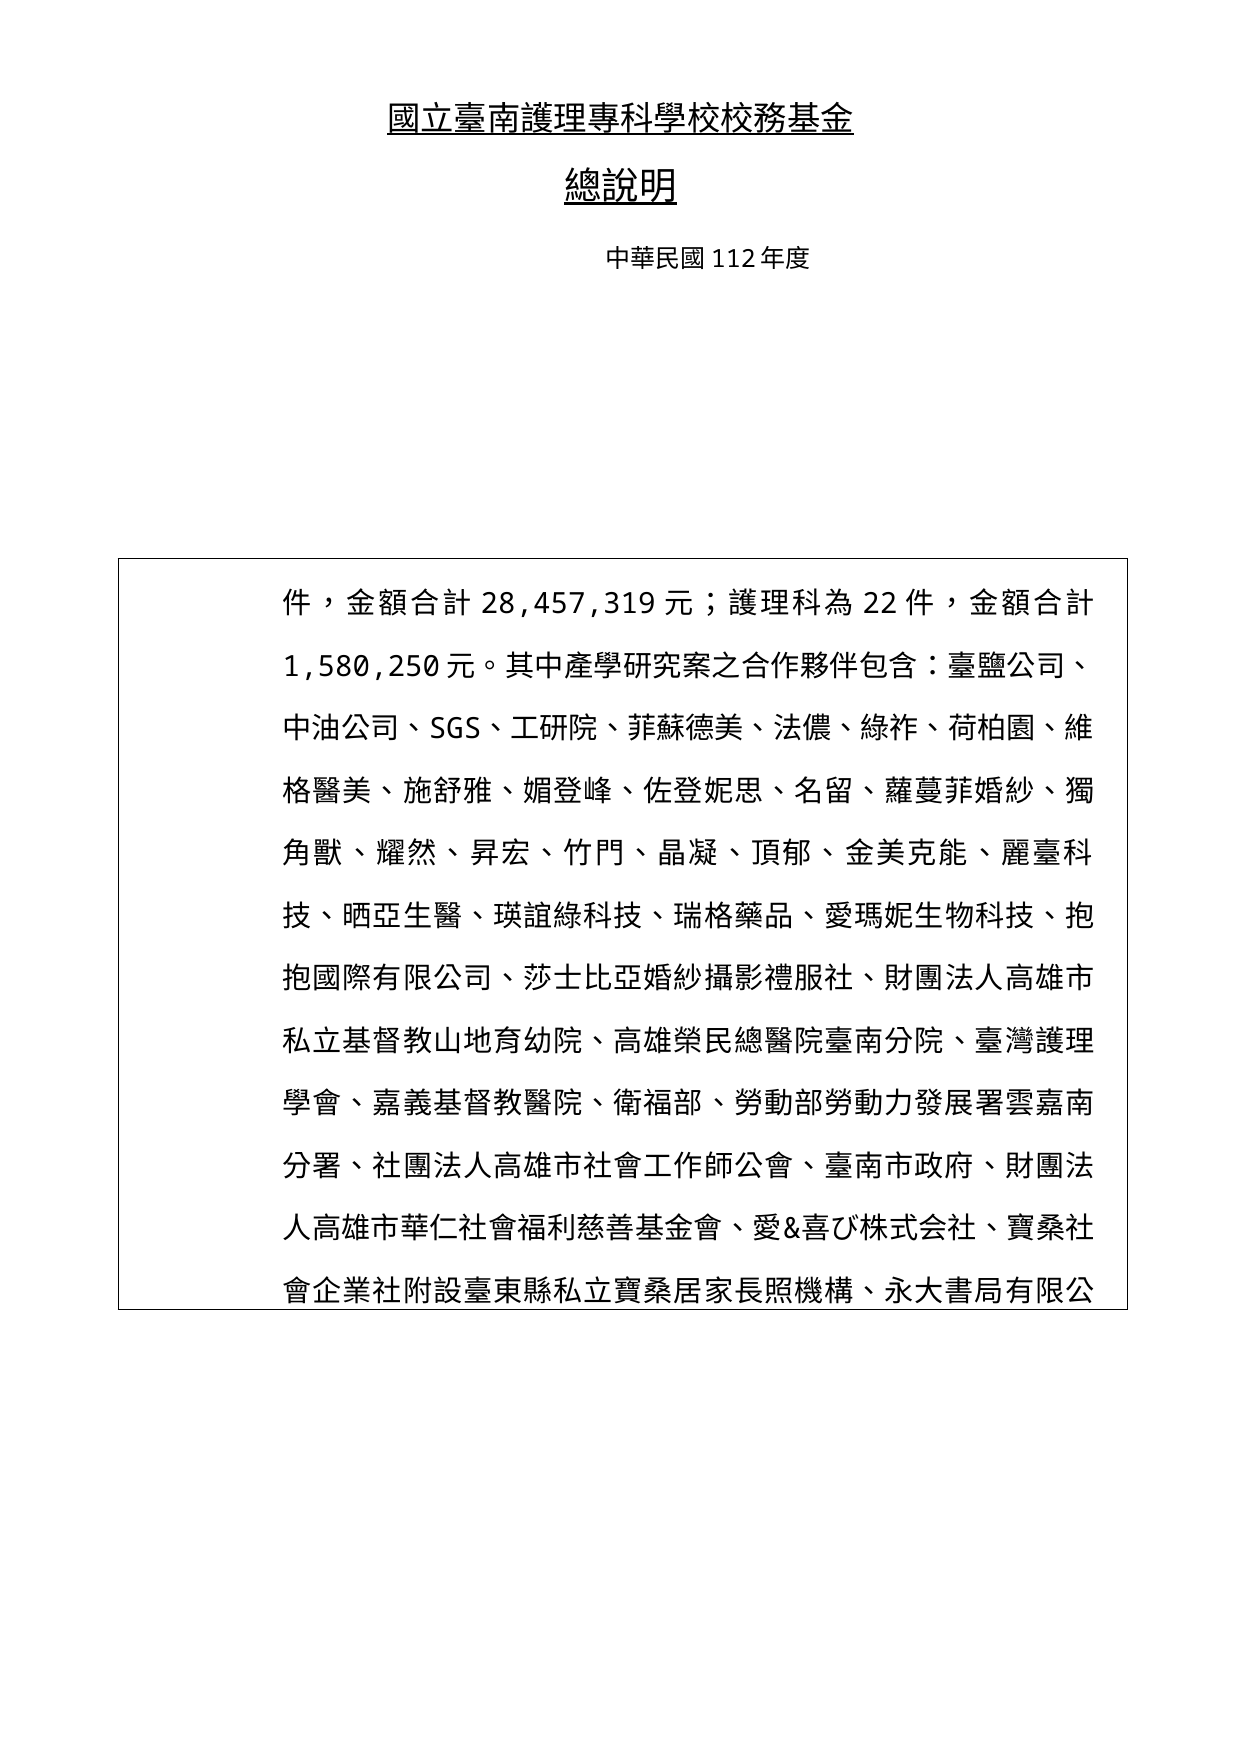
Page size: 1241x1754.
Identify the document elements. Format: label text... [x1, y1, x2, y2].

table_header 一、業務計畫實施績效： (一)教學品質之提升： 建構優質化的教務資訊系統，適時維護、主動更新及添購教學設備以利教學活動進行。建立E化線上教學與學習環境，建置及推動課程地圖，並維護學生學習歷程檔案。持續推動跨域多元課程、微學分課程及全英語(EMI)課程，並訂定相關辦法，111學年度第2學期期中考試全校學生不及格比率為55.5％，透過成績預警系統，進行學習成效不佳學生輔導。授課教師提供每週四小時課後輔導時間（office hours），以加強學生學習成效，使該學期總成績不及格比率降低為19.4％。 同時獎勵學業成績優秀學生，111 學年度優秀學生受獎人次共214人次，合計獎金447,000元；獎勵優秀入學新生計畫，每年公開表揚「5A獎5萬」及頒發優秀新生獎勵，112學年度共8名新生獲獎，另配合多元選才專案計畫、技優領航計畫，對學生所繳交之學習歷程檔案，建立評量尺規，推動評分補助系統及其他招生專業化配套措施等，建立學習標竿，提升同儕學習成效。 於111學年擴充Moodle教師上傳數位教材報表功能，並委外進行維運平臺功能，以便師生使用與管理數位教材；為提高師生平臺使用率，鼓勵教師上傳課程相關資料至平臺，112年度教師檔案上傳率100％。在教師增能上，112學年辦理教師研習（19場）並規劃多元主題如:精進創新、教學實踐研究案撰寫要點、雙語教學、STEM教學、數位教學、自主學習及多元評量等主題，擴展視野，引進教學新知與科技策略。112年總計教師社群召集人(4位教師)，23位教師申請教學助理，並補助創新教學研究（4件）及數位教材製作（27人次教師），共計有42門課程及1,878人次受惠。學生經歷創新教學現場後，根據其回饋，接受度較高之數位教材為技術影片及互動教材，理由是可於課後自主學習、增加課程熟悉度並多次複習，進而達到提升學習成效。此外，獲得精進教學獎勵的教師，帶領學生參與【2023台語漢詩吟唱賽】分別榮獲全國第二名及佳作之殊榮。綜上所述，校內教學相關系統效能之提升，加上校內之創新教學相關計畫補助，對教師乃為加乘之效果，其成果反應在教師專業知能、教學模式及教學方法之改善及整體教學品質之提升。 (二)學術研究水準之提升： 積極推動各單位及教師與國內外相關學者或學術機構學術交流與合作，並辦理教師論文發表補助，獎勵教師論文、教學實務或技術報告發表與升等，鼓勵教師自我成長，各教學小組成立讀書會及研究會，彼此分享教學與研究成果。 (三)與業界或學術界簽約發展實質合作夥伴關係，並推動已簽約之策 略聯盟單位實質合作事項： 已與20間醫院、13間學校（含2間國外大學）、17間業界、社團法人台灣健康教育推廣協會暨臺南市護理師護士公會等單位簽訂合作夥伴關係，發展實質合作辦理產學合作計畫案計13件。102~112年度教師簽訂廠商全額出資之產學研究案全校合計166件，總金額53,228,394元。其中化妝品應用科為113件，金額合計23,190,825元；老人服務事業科為31件，金額合計28,457,319元；護理科為22件，金額合計1,580,250元。其中產學研究案之合作夥伴包含：臺鹽公司、中油公司、SGS、工研院、菲蘇德美、法儂、綠祚、荷柏園、維格醫美、施舒雅、媚登峰、佐登妮思、名留、蘿蔓菲婚紗、獨角獸、耀然、昇宏、竹門、晶凝、頂郁、金美克能、麗臺科技、晒亞生醫、瑛誼綠科技、瑞格藥品、愛瑪妮生物科技、抱抱國際有限公司、莎士比亞婚紗攝影禮服社、財團法人高雄市私立基督教山地育幼院、高雄榮民總醫院臺南分院、臺灣護理學會、嘉義基督教醫院、衛福部、勞動部勞動力發展署雲嘉南分署、社團法人高雄市社會工作師公會、臺南市政府、財團法人高雄市華仁社會福利慈善基金會、愛&喜び株式会社、寶桑社會企業社附設臺東縣私立寶桑居家長照機構、永大書局有限公司、彰化縣婚禮設計服務人員職業工會、惠聖元企業社、財團法人樹河社會福利基金會附設悠然山莊安養中心、戴德森醫療財團法人嘉義基督教醫院、昕曜媄生醫股份有限公司、臺中市政府社會局、屏東縣政府等。 (四)落實學生實習教學，提升學生專業能力與證照錄取率： 促進學生優良實習品質，積極開闢優良實習場所，目前護 理科有26個實習合作場所，化妝品應用科有27個實習合作場所，老人服務事業科有29個實習合作場所，讓學生實際參與實習工作，落實教育部校外實習計畫。為維護實習學生安全及權益，辦理學生實習體檢作業及意外醫療平安保險;另外，每學期由主管或導師、教師不定時訪視並關懷實習學生，並建立實習機構教學品質評核機制，以促進學生實習適應力與學習成效；充實校內技能病房設備，讓學生分組練習時，都有實作機會；定期舉辦校外醫院或長照機構參訪、研討，掌握社會脈動，提升學生護理師證照考取率，112年護理師證照通過率達77.92％；112年美容丙級技術士檢定考試通過率100％、美容乙級技術士檢定考試通過率94.87％、化學丙級技術士檢定考試通過率73.91％、NAHA&VSBAM雙認證國際芳療證照通過率100％、NCCA凝膠指甲初級技術師證通過率90.24％、NCCA美睫初級技術師證通過率80％、日本化粧體操指導士證照通過率90.11％、日本臨床化粧指導士證照通過率91.21％；112年老人服務事業科照顧服務員證照共計65名通過，通過率達100％，高考社會工作師證照通過4人，通過率40％。 (五)加強學生輔導工作，提升學生學習與成長： 有效建立學校行政單位與師生溝通管道，營造安全祥和之校園環境；推動學生自治，輔導學生成立各種學生自治團體及社團，透過社團活動與社區、志工服務，建立對社會的責任感，俾利學生之學習與成長；重視心理輔導，強化導師輔導功能，適時發現學生偏差或異常行為；並介入輔導；結合國防知性之旅參訪，拓展師生全民國防理念及防衛認知，並延展職涯規劃；強化品格素養，從新生入學即培養與深耕落實；強化體育教育和衛生保健教育，舉辦各項班際運動競賽活動，以培養團隊精神並加強體適能訓練，定期辦理健康促進活動及相關衛生教育之專題演講，提升學生照顧自己與他人之能力。 (六)加強校區各項建設，提升學習之優質環境： 本校目前總樓地板面積已達到48,909平方公尺，提供學生理論與實務結合的臨床實習環境，及足夠的師生教學研究空間，有效提升師生教學與學習之品質；另外亦提供適當的宿舍空間，以確保外地新生均能住進宿舍，並照顧經濟弱勢學生，使其能安心就學。本年度進行既有校舍之改善，辦理「晨晞樓專業教室整修工程」及「化妝品應用科專業教室整修及電力改善工程」，又持續辦理老舊冷氣汰換，以節約用電。 (七)提升圖書館資訊服務，強化網路設備效能及資訊安全，以支援教學： 強化以學術科(中心)為特色的核心館藏，配合學校高等教育深耕計畫、校務發展特色躍升計畫，訂購專業中西文紙本期刊90種、中西文資料庫7種，購置中西文圖書1,211冊、視聽資料212套，中文電子書124冊，維持各科(中心)相關圖書及期刊的穩定成長，強化健康照護與化妝品應用核心館藏，並持續建置智慧財產權、性別主流化及原住民族等特色館藏。參與國內5個資源共享聯盟，透過館際合作方式，提供文獻傳遞38件，館際借書170件，並採購共用性資料庫21種，提供全方位讀者服務。購置讀者密碼管理模組及帳號整合模組，強化圖書館系統「身分驗證管理」之防護基準，並與教務系統介接，同步即時更新學生資料，提供更安全不受限的服務。辧理8場新生圖書館利用指導課程，5場圖書館電子資源利用課程，11場閱讀推廣活動，增進教學成效。 佈建校園無線網路基地台，改善後本校公共區域及教學區，皆支援最新Wi-Fi 6無線網路；採購本校核心交換器(Core Switch)及宿舍邊際交換器(edge switch)提升網路設備妥善率，建置網路入侵防禦系統(NIPS)，持續控管校園網路IP address使用，電腦病毒掃描及流量監控；加強資訊安全：郵件過濾器(Spam)授權購買、防毒軟體趨勢科技Trend Micro Education Suite(大專院校單項產品全校授權)及社交工程演練；持續加強資訊安全及推動校園資訊安全之觀念：辦理資訊安全及個人資料及教育訓練(線上)、個人資料事故應變演練暨與辦理教育訓練(線上)。持續維運虛擬平台：升級虛擬平台作業系統軟體、虛擬平台備份軟體(全部共一個軟體，依CPU數購買多份授權)及伺服器(含儲存設備)。持續維護本校無障礙網頁。租用中華電信數據電路及hicloud雲儲存服務，以強化異地備份提升網路服務。 二、收支餘絀情形： (一)收入決算與收入預算比較情形： 1.業務收入：本年度決算數3億4,523萬2,028元，較預算數3億3,286萬元，增加1,237萬2,028元，增加3.72％，差異原因分析如下： 學雜費收入：本年度決算數6,310萬2,607元，較預算數6,124萬元，增加186萬2,607元，增加3.04％。 學雜費減免(-)：本年度決算數690萬5,261元，較預算數661萬元，增加29萬5,261元，增加4.47％，主要係因申請學雜費減免之學生數較預計增加。 建教合作收入：本年度決算數1,663萬8,228元，較預算數1,100萬元，增加563萬8,228元，增加51.26％，主要係各類委辦計畫案收入較預計增加。 推廣教育收入：本年度決算數496萬84元，較預算數350萬元，增加146萬84元，增加41.72％，主要係因推廣課程報名人數增加，收入較預計增加。 學校教學研究補助收入：本年度決算數2億2,338萬9,000元，等於預算數2億2,338萬9,000元。 其他補助收入：本年度決算數4,403萬9,880元，較預算數4,031萬1,000元，增加372萬8,880元，增加9.25％，主要係教育部補助之計畫收入較預計增加。 雜項業務收入：本年度決算數7,490元，較預算數3萬元，減少2萬2,510元，減少75.03％，主要係辦理招生業務之收入較預計減少。 2.業務外收入：本年度決算數2,898萬9,375元，較預算數1,512萬元，增加1,386萬9,375元，增加91.73％，差異原因分析如下： 利息收入：本年度決算數1,060萬3,252元，較預算數500萬元，增加560萬3,252元，增加112.07％，主要係利率調升及定期存款金額增加致利息收入較預計增加。 資產使用及權利金收入：本年度決算數987萬494元，較預算數900萬元，增加87萬494元，增加9.67％，主要係學生住宿費收入較預計增加。 違規罰款收入：本年度決算數2,321元，較預算數2萬元，減少1萬7,679元，減少88.40％，主要係廠商違約金收入較預計減少。 受贈收入：本年度決算數786萬7,801元，較預算數80萬元，增加706萬7,801元，增加883.48％，主要係接受各界捐款收入較預計增加。 賠(補)償收入：本年度決算數2萬4,300元，較預算數0元，增加2萬4,300元，主要係遺失財產賠償收入較預計增加。 雜項收入：本年度決算數62萬1,207元，較預算數30萬元，增加32萬1,207元，增加107.07％，主要係收取成績單等收入較預計增加。 (二)支出決算與支出預算比較情形： 1.業務成本與費用：本年度決算數3億8,228萬8,054元，較預算數3億6,487萬7,000元，增加1,741萬1,054元，增加4.77％，差異原因分析如下： 教學研究及訓輔成本：本年度決算數2億6,474萬6,671元，較預算數2億6,192萬7,000元，增加281萬9,671元，增加1.08％，主要係用人費用之正式員額薪資較預算數增加。 建教合作成本：本年度決算數1,631萬2,944元，較預算數900萬4,000元，增加730萬8,944元，增加81.17％，主要係各類委辦計畫案收入較預計增加，成本相對增加。 推廣教育成本：本年度決算數324萬1,514元，較預算數179萬8,000元，增加144萬3,514元，增加80.28％，主要係因課程開班數增加，成本相對增加。 學生公費及獎勵金：本年度決算數3,238萬4,924元，較預算數2,621萬元，增加617萬4,924元，增加23.56％，主要係對學生之獎勵金及補助較預計增加。 管理及總務費用－管理費用及總務費用：本年度決算數6,559萬4,911元，較預算數6,590萬8,000元，減少31萬3,089元，減少0.48％，主要係不動產、廠房及設備折舊較預計減少。 其他業務費用－雜項業務費用：本年度決算數7,090元，較預算數3萬元，減少2萬2,910元，減少76.37％，主要係辦理招生業務之收入減少，相關費用相對減少。 2.業務外費用－雜項費用：本年度決算數1,781萬4,754元，較預算數1,130萬4,000元，增加651萬754元，增加57.60％，主要係學生宿舍相關支出增加。 (三)決算與預算餘絀比較情形： 1.業務賸餘(短絀)：本年度決算業務短絀3,705萬6,026元，較預算短絀數3,201萬7,000元，增加短絀503萬9,026元，主要係建教合作成本增加。 2.業務外賸餘(短絀)：本年度決算業務外賸餘1,117萬4,621元，較預算賸餘數381萬6,000元，增加賸餘735萬8,621元，主要係受贈收入增加。 3.本期賸餘(短絀)：本年度決算短絀2,588萬1,405元，較預算短絀數2,820萬1,000元，減少短絀231萬9,595元，主要係受贈收入增加。 三、餘絀撥補實況： 本期短絀2,588萬1,405元，前期未分配賸餘3,110萬5,385元，本年度未分配賸餘522萬3,980元，待填補之短絀0元。 四、現金流量結果： 本年度決算現金及約當現金淨增1,130萬8,907元，較預算現金及約當現金淨增3,157萬2,000元，減少2,026萬3,093元，其原因如下： (一)業務活動之淨現金流入2,052萬4,615元，包含： 1.本年度決算短絀2,588萬1,405元。 2.利息收入之調整減列1,060萬3,252元。 3.調整項目5,528萬631元，包含： 折舊、減損及折耗4,507萬915元。 攤銷1,633萬7,245元。 其他淨減639萬7,634元。 流動資產淨減5萬7,054元。 流動負債淨增21萬3,051元。 4.收取利息172萬8,641元。 (二)投資活動之淨現金流出4,225萬4,952元，包含： 1.減少短期墊款3萬5,353元。 2.減少投資2億3,520萬元。 3.減少準備金385萬3,091元。 4.減少不動產、廠房及設備8,833元。 5.收取利息875萬9,233元。 6.增加流動金融資產2億5,970萬元。 7.增加不動產、廠房及設備2,613萬5,571元。 8.增加無形資產389萬7,829元。 9.增加其他資產37萬8,062元。 (三)籌資活動之淨現金流入3,303萬9,244元，包含： 1.增加其他負債1,133萬217元。 2.增加基金3,262萬5,030元。 3.減少其他負債1,091萬6,003元。 (四)不影響現金流量之投資與籌資活動，包含： 1.退休離職準備金與應付退休及離職金因計息同額增加之金額1萬3,240元。 2.其他準備金與遞延收入同額增加之金額9萬9,250元。 3.不動產、廠房及設備(什項設備)與遞延收入同額增加之金額62萬7,000元。 4.無形資產與遞延收入同額增加之金額8萬9,250元。 5.應付代管資產轉列受贈公積之金額179萬6,016元。 6.特別公積全數轉列基金之金額4,924萬734元。 五、資產負債情況： (一)本年度決算資產總計23億3,203萬6,738元，包含： 1.流動資產6億5,549萬1,846元，占資產總額28.11％。 2.投資、長期應收款、貸墊款及準備金2億3,234萬6,727元，占資產總額9.96％。 3.不動產、廠房及設備8億6,870萬5,688元，占資產總額37.25％。 4.無形資產2,691萬2,426元，占資產總額1.15％。 5.其他資產5億4,858萬51元，占資產總額23.52％。 (二)負債總計5億4,424萬8,659元，占負債及淨值總額23.34％，包含： 1.流動負債2,687萬5,669元，占負債及淨值總額1.15％。 2.其他負債5億1,737萬2,990元，占負債及淨值總額22.19％。 (三)淨值總計17億8,778萬8,079元，占負債及淨值總額76.66％，包含： 1.基金16億1,620萬7,390元，占負債及淨值總額69.30％。 2.公積1億6,635萬6,709元，占負債及淨值總額7.13％。 3.累積賸餘522萬3,980元，占負債及淨值總額0.22％。 六、其他：為辦理教育部專項補助計畫所需，本年度先行辦理並補辦114年度一般建築及設備計畫預算633萬7,000元，奉行政院112年12月5日院授教字第1124401435C號函同意。 [119, 559, 1127, 1309]
